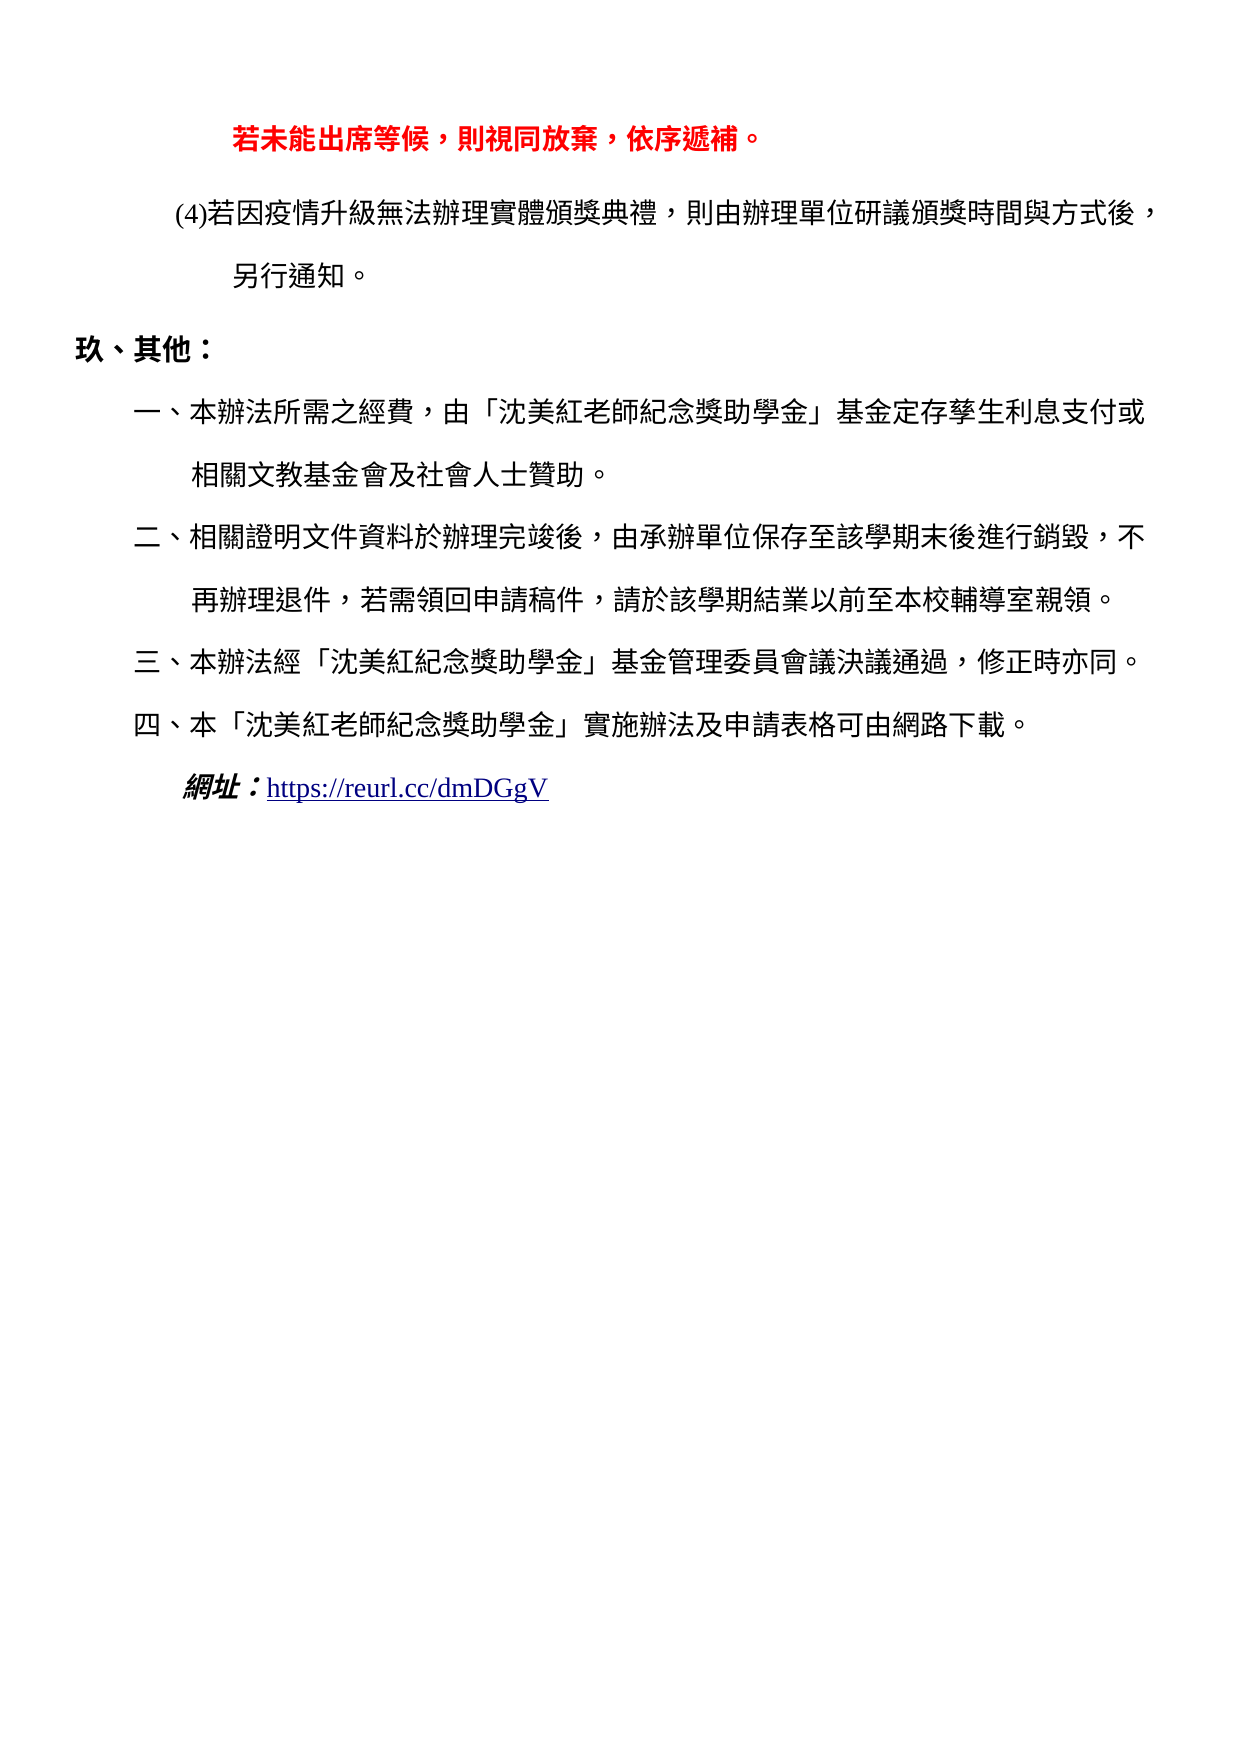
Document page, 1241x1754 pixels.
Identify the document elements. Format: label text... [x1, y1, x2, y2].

text 網址：https://reurl.cc/dmDGgV [75, 744, 1165, 807]
text 三、本辦法經「沈美紅紀念獎助學金」基金管理委員會議決議通過，修正時亦同。 [133, 619, 1165, 682]
list 若因疫情升級無法辦理實體頒獎典禮，則由辦理單位研議頒獎時間與方式後，另行通知。 [175, 170, 1165, 295]
text 二、相關證明文件資料於辦理完竣後，由承辦單位保存至該學期末後進行銷毀，不再辦理退件，若需領回申請稿件，請於該學期結業以前至本校輔導室親領。 [133, 494, 1165, 619]
text 一、本辦法所需之經費，由「沈美紅老師紀念獎助學金」基金定存孳生利息支付或相關文教基金會及社會人士贊助。 [133, 369, 1165, 494]
list 備取者需出席頒獎典禮會場並於現場等候，以利若順利備上後，即時參與領取，若未能出席等候，則視同放棄，依序遞補。 [175, 96, 1165, 158]
text 玖、其他： [75, 327, 1165, 369]
text 四、本「沈美紅老師紀念獎助學金」實施辦法及申請表格可由網路下載。 [133, 682, 1165, 744]
